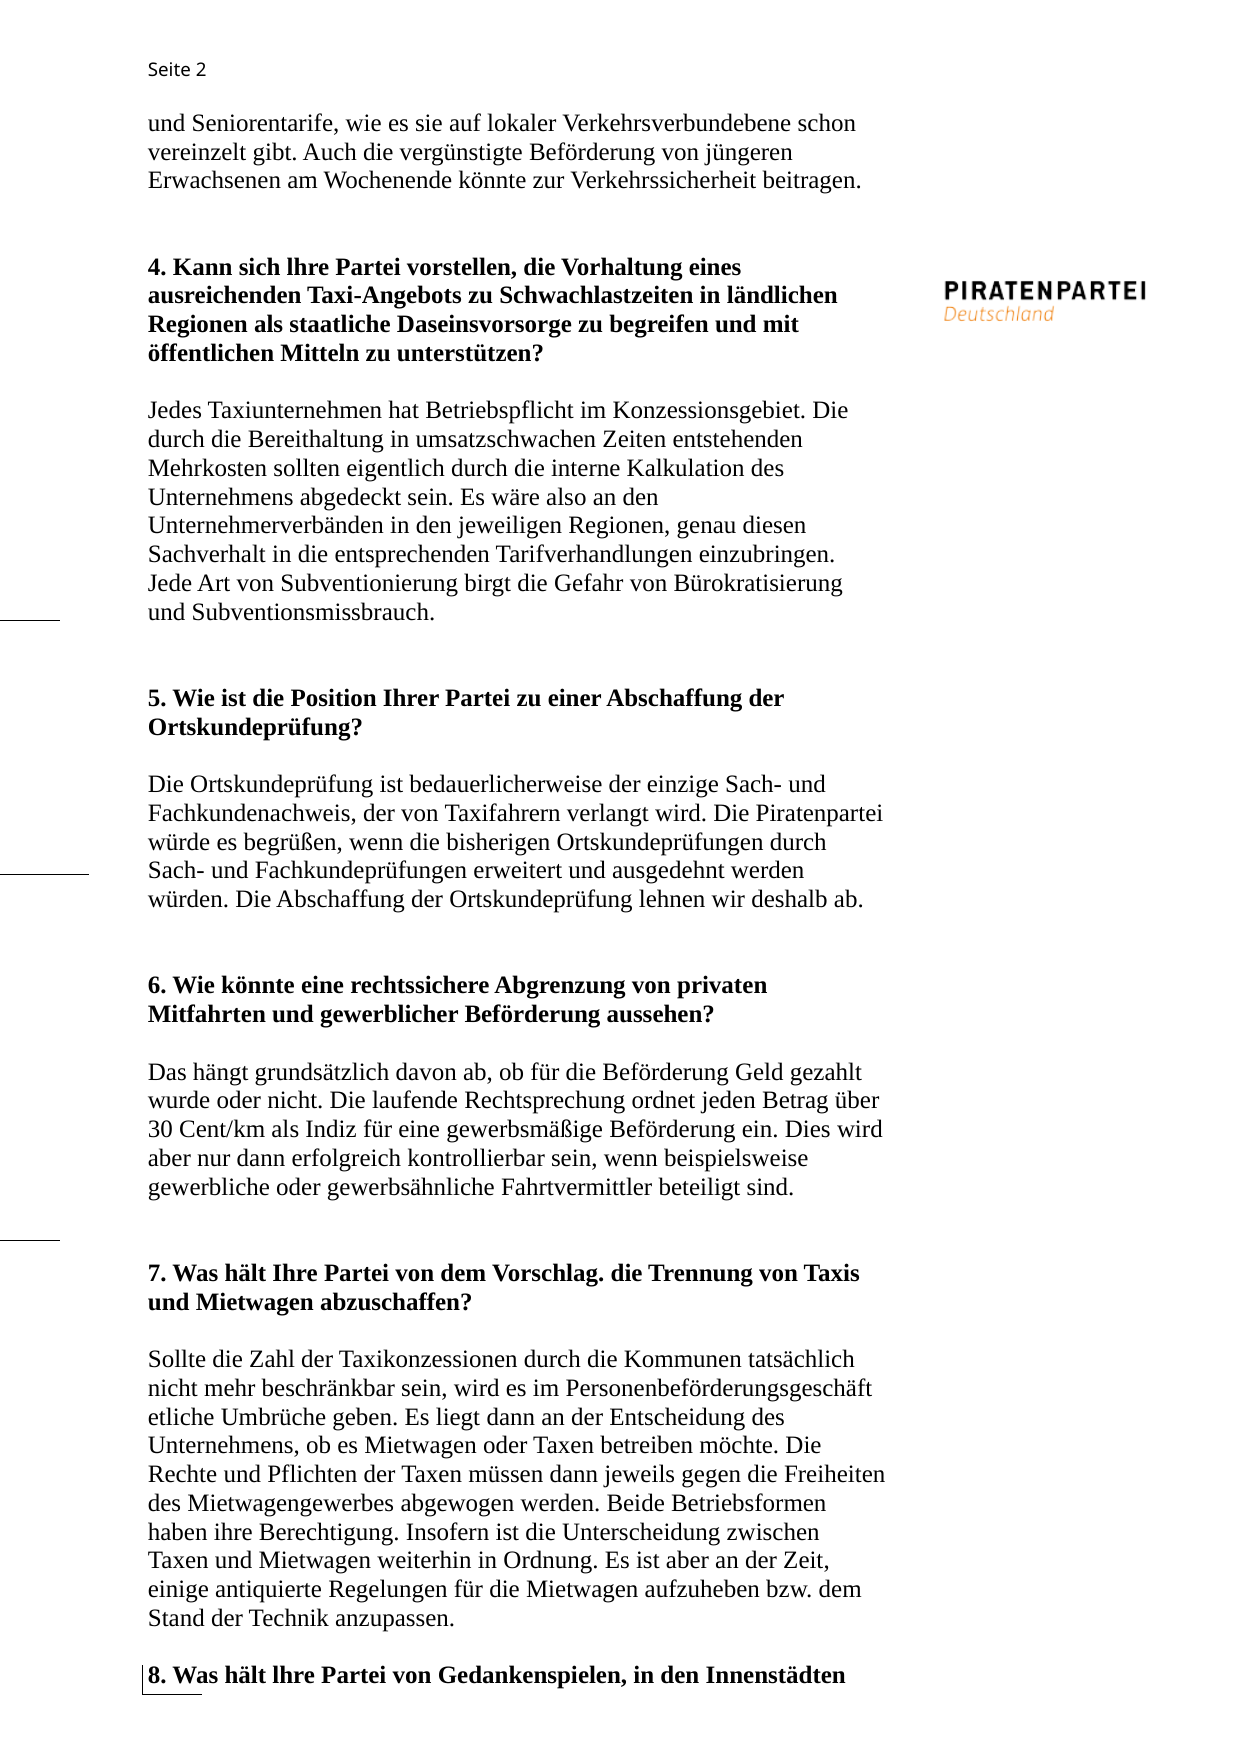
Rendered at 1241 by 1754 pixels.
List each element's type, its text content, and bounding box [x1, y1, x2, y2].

text 6. Wie könnte eine rechtssichere Abgrenzung von privaten Mitfahrten und gewerblicher Beförderung aussehen? [148, 971, 886, 1028]
text 7. Was hält Ihre Partei von dem Vorschlag. die Trennung von Taxis und Mietwagen abzuschaffen? [148, 1258, 886, 1316]
text und Seniorentarife, wie es sie auf lokaler Verkehrsverbundebene schon vereinzelt gibt. Auch die vergünstigte Beförderung von jüngeren Erwachsenen am Wochenende könnte zur Verkehrssicherheit beitragen. [148, 108, 886, 194]
text Jedes Taxiunternehmen hat Betriebspflicht im Konzessionsgebiet. Die durch die Bereithaltung in umsatzschwachen Zeiten entstehenden Mehrkosten sollten eigentlich durch die interne Kalkulation des Unternehmens abgedeckt sein. Es wäre also an den Unternehmerverbänden in den jeweiligen Regionen, genau diesen Sachverhalt in die entsprechenden Tarifverhandlungen einzubringen. Jede Art von Subventionierung birgt die Gefahr von Bürokratisierung und Subventionsmissbrauch. [148, 396, 886, 626]
text 4. Kann sich lhre Partei vorstellen, die Vorhaltung eines ausreichenden Taxi-Angebots zu Schwachlastzeiten in ländlichen Regionen als staatliche Daseinsvorsorge zu begreifen und mit öffentlichen Mitteln zu unterstützen? [148, 252, 886, 367]
text Die Ortskundeprüfung ist bedauerlicherweise der einzige Sach- und Fachkundenachweis, der von Taxifahrern verlangt wird. Die Piratenpartei würde es begrüßen, wenn die bisherigen Ortskundeprüfungen durch Sach- und Fachkundeprüfungen erweitert und ausgedehnt werden würden. Die Abschaffung der Ortskundeprüfung lehnen wir deshalb ab. [148, 769, 886, 913]
text 8. Was hält lhre Partei von Gedankenspielen, in den Innenstädten [148, 1632, 886, 1689]
text Sollte die Zahl der Taxikonzessionen durch die Kommunen tatsächlich nicht mehr beschränkbar sein, wird es im Personenbeförderungsgeschäft etliche Umbrüche geben. Es liegt dann an der Entscheidung des Unternehmens, ob es Mietwagen oder Taxen betreiben möchte. Die Rechte und Pflichten der Taxen müssen dann jeweils gegen die Freiheiten des Mietwagengewerbes abgewogen werden. Beide Betriebsformen haben ihre Berechtigung. Insofern ist die Unterscheidung zwischen Taxen und Mietwagen weiterhin in Ordnung. Es ist aber an der Zeit, einige antiquierte Regelungen für die Mietwagen aufzuheben bzw. dem Stand der Technik anzupassen. [148, 1344, 886, 1632]
text Das hängt grundsätzlich davon ab, ob für die Beförderung Geld gezahlt wurde oder nicht. Die laufende Rechtsprechung ordnet jeden Betrag über 30 Cent/km als Indiz für eine gewerbsmäßige Beförderung ein. Dies wird aber nur dann erfolgreich kontrollierbar sein, wenn beispielsweise gewerbliche oder gewerbsähnliche Fahrtvermittler beteiligt sind. [148, 1057, 886, 1201]
text 5. Wie ist die Position Ihrer Partei zu einer Abschaffung der Ortskundeprüfung? [148, 683, 886, 741]
picture [821, 240, 1241, 361]
